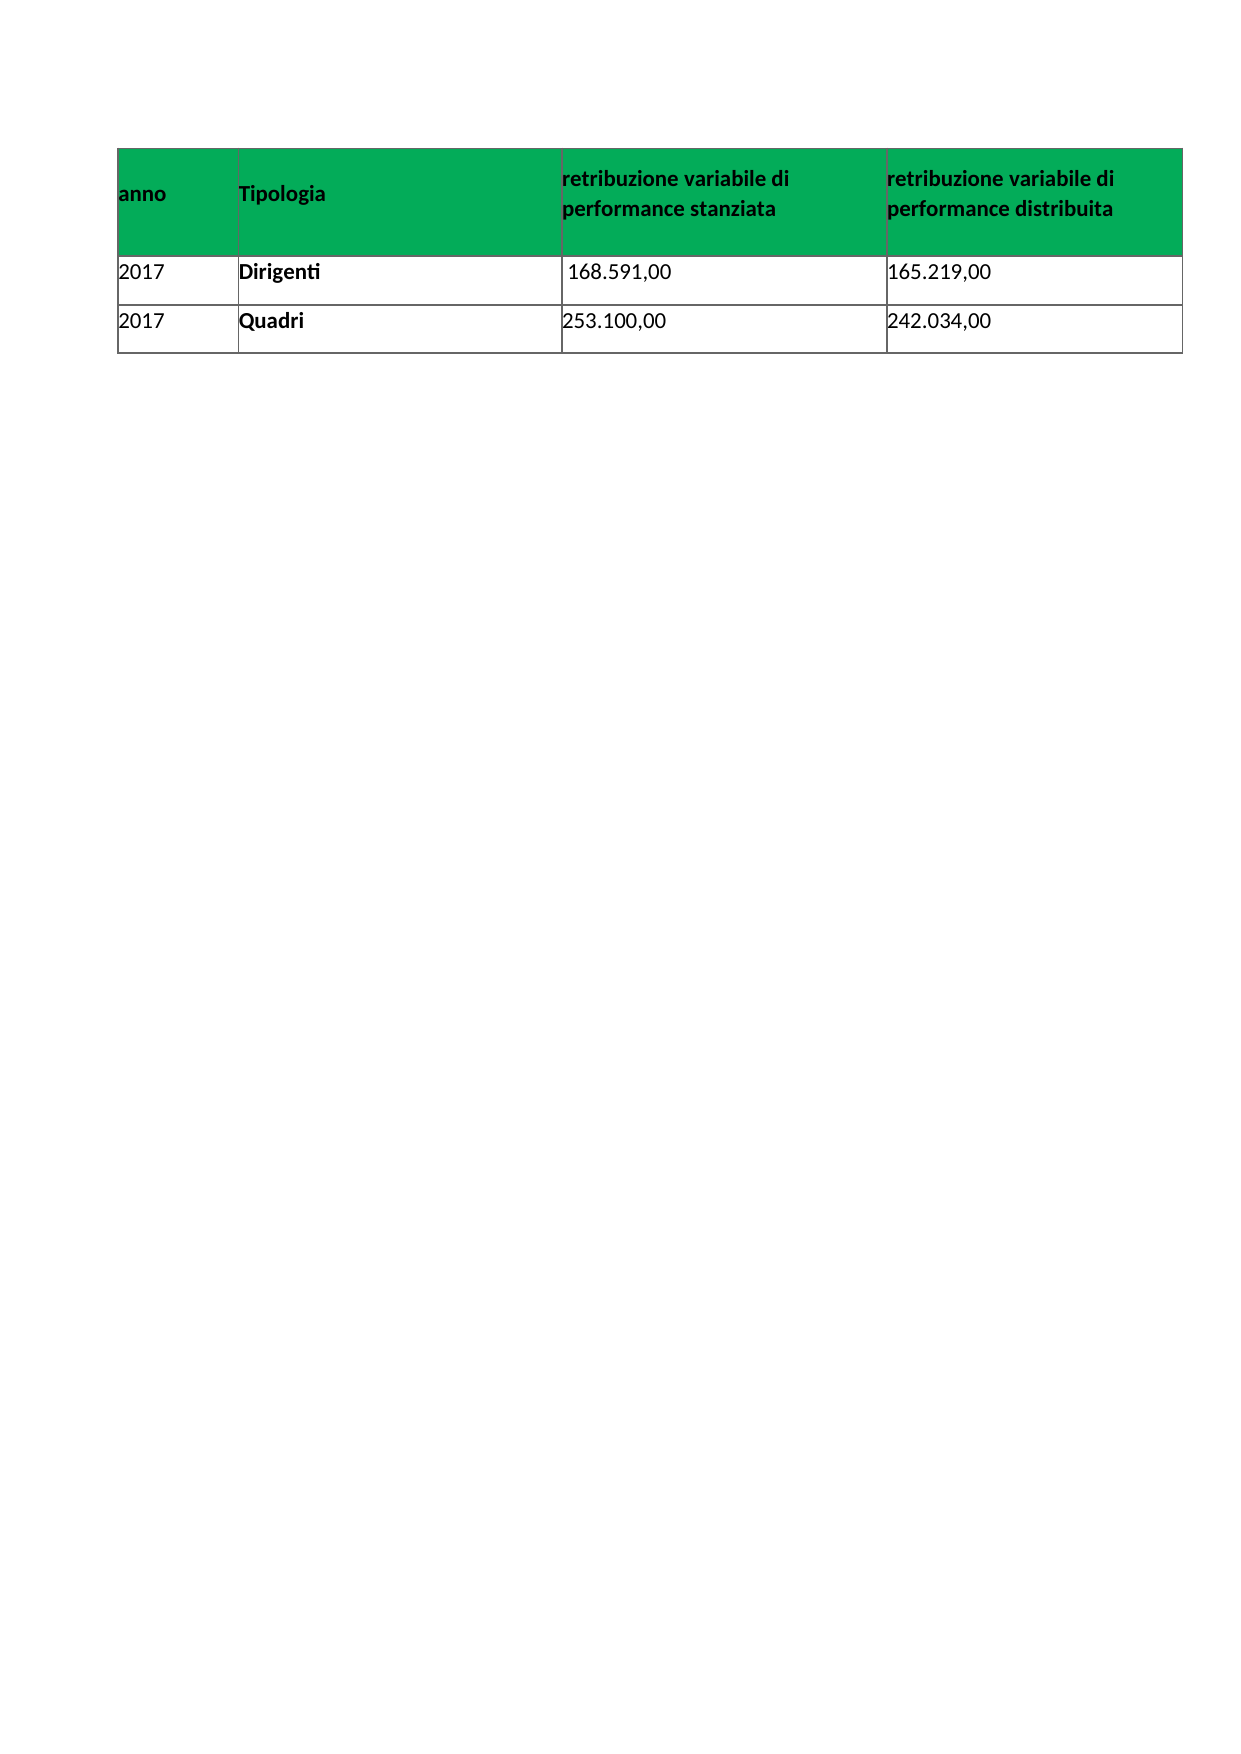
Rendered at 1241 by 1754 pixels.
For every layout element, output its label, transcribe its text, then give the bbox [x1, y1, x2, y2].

table_cell 242.034,00 [888, 306, 1182, 352]
table_header retribuzione variabile di performance distribuita [888, 149, 1182, 255]
table_cell Dirigenti [239, 257, 561, 304]
table_cell 2017 [119, 306, 238, 352]
table_header anno [119, 149, 238, 255]
table_cell 165.219,00 [888, 257, 1182, 304]
table_cell Quadri [239, 306, 561, 352]
table_header Tipologia [239, 149, 561, 255]
table_cell 253.100,00 [563, 306, 886, 352]
table_cell 168.591,00 [563, 257, 886, 304]
table_header retribuzione variabile di performance stanziata [563, 149, 886, 255]
table_cell 2017 [119, 257, 238, 304]
